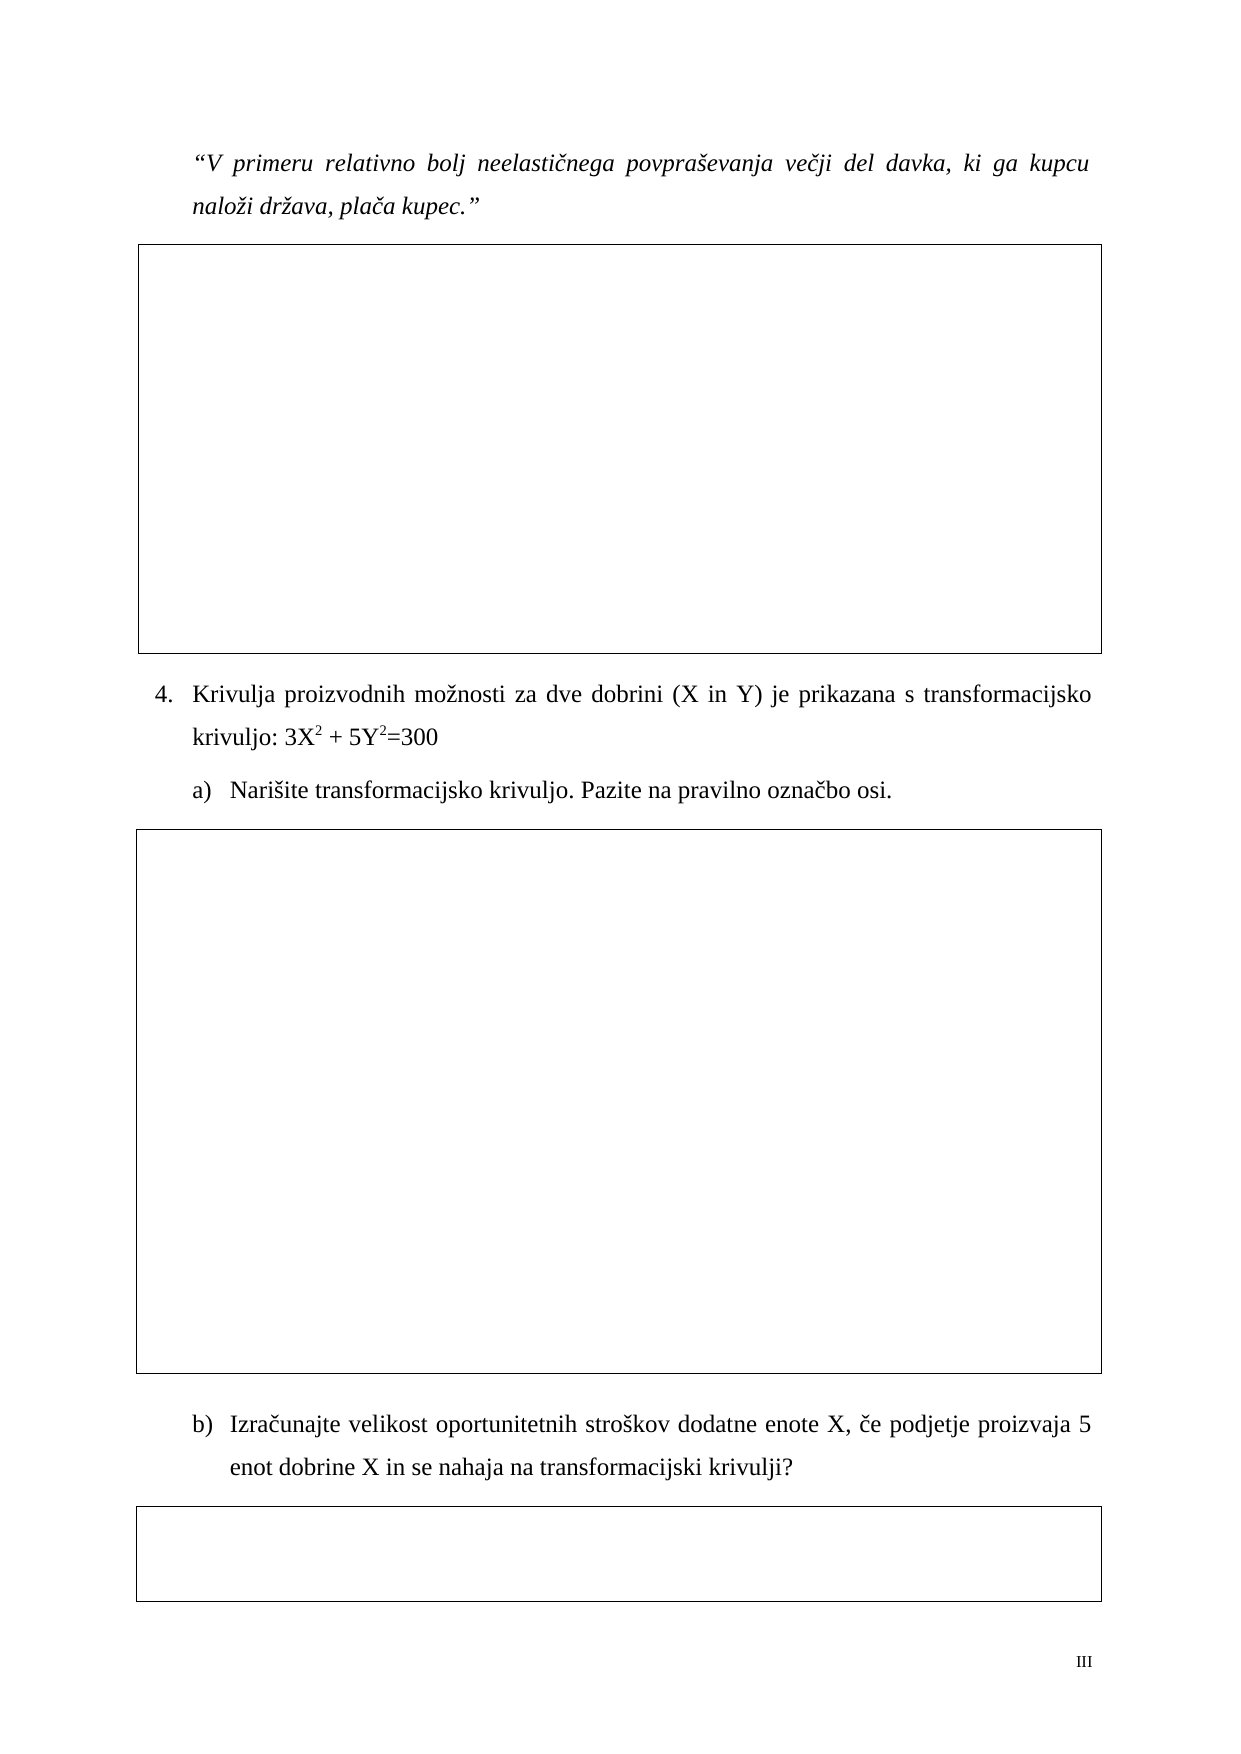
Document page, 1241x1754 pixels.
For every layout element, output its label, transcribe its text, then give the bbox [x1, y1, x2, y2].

list Izračunajte velikost oportunitetnih stroškov dodatne enote X, če podjetje proizvaja 5 enot dobrine X in se nahaja na transformacijski krivulji? [192, 1409, 1093, 1481]
list Krivulja proizvodnih možnosti za dve dobrini (X in Y) je prikazana s transformacijsko krivuljo: 3X2 + 5Y2=300 [154, 679, 1093, 751]
text “V primeru relativno bolj neelastičnega povpraševanja večji del davka, ki ga kupcu naloži država, plača kupec.” [192, 148, 1093, 219]
list Narišite transformacijsko krivuljo. Pazite na pravilno označbo osi. [192, 776, 1093, 804]
